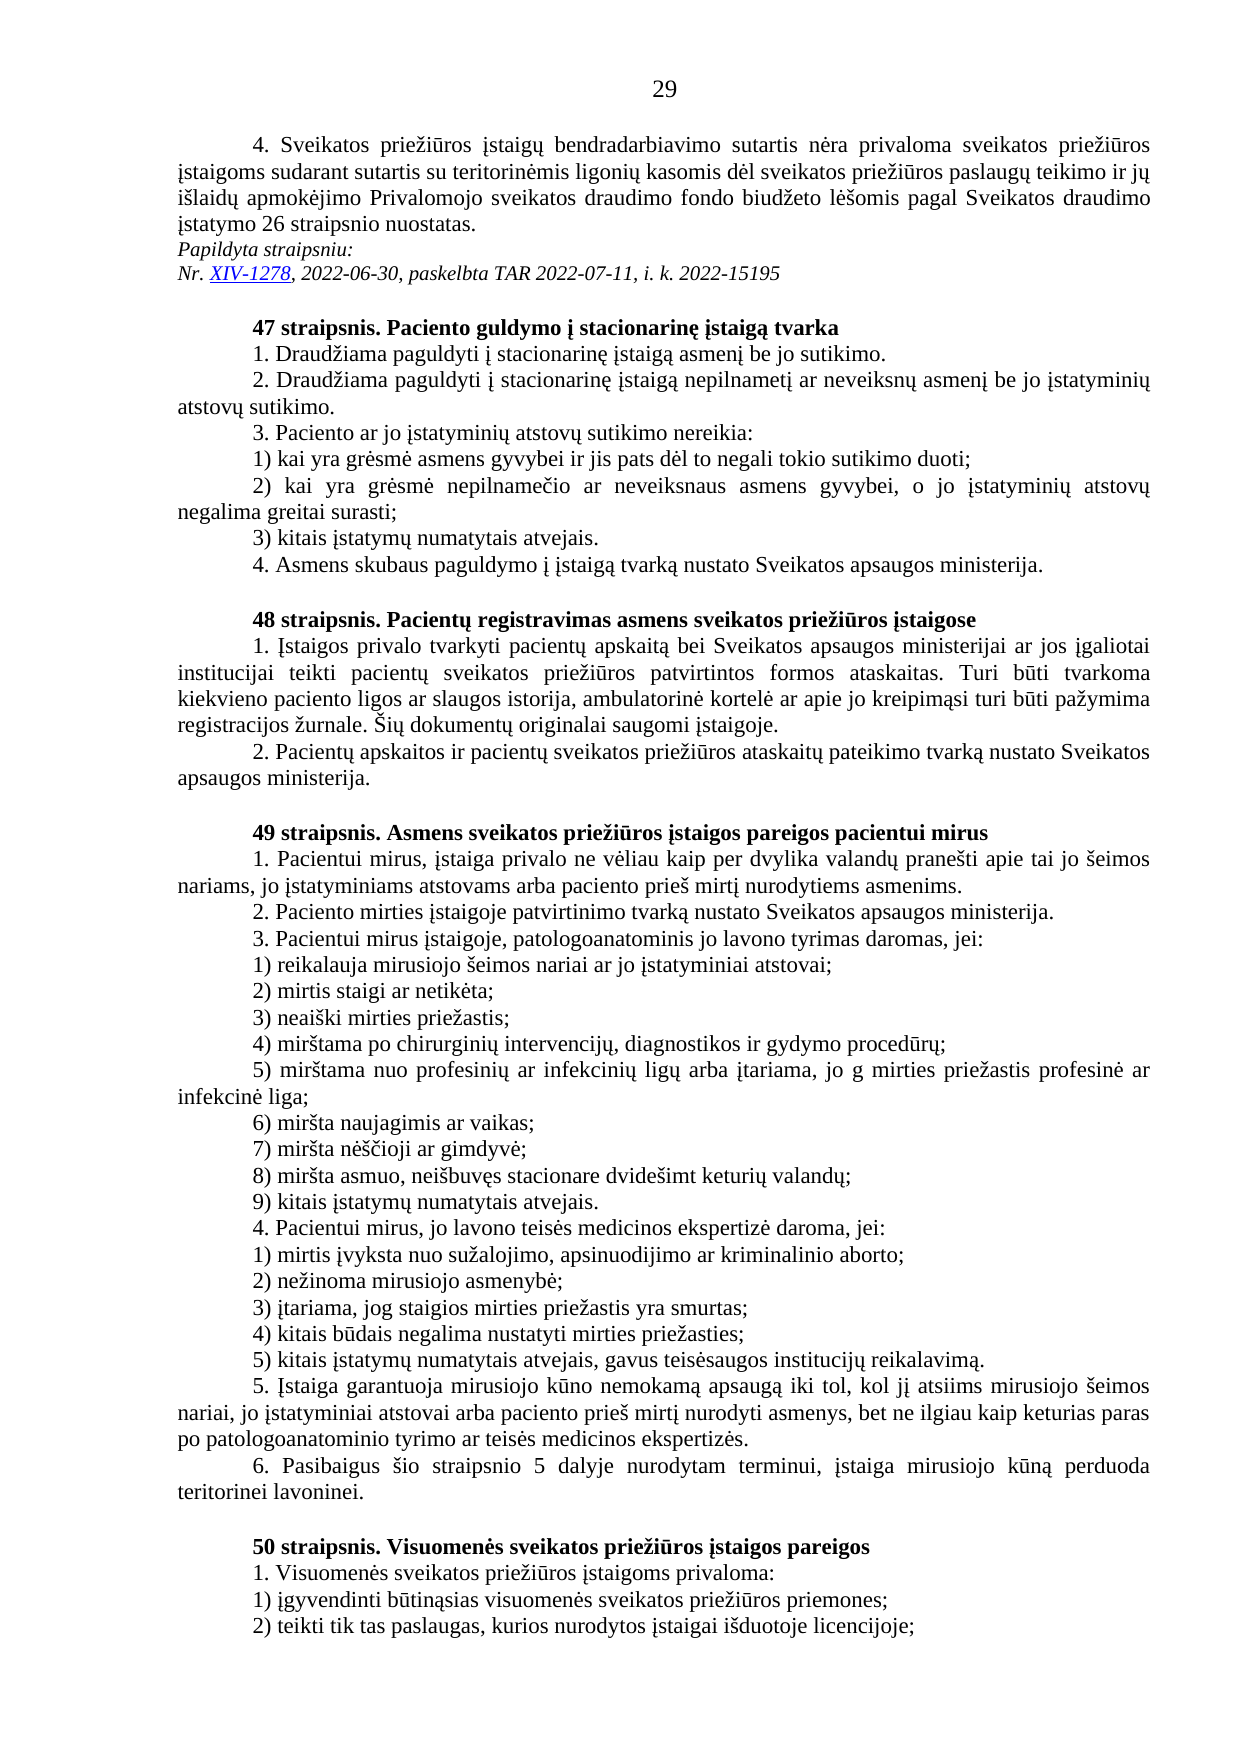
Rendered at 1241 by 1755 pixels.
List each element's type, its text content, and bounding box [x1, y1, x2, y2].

text 1. Draudžiama paguldyti į stacionarinę įstaigą asmenį be jo sutikimo. [177, 340, 1152, 366]
text 4. Pacientui mirus, jo lavono teisės medicinos ekspertizė daroma, jei: [177, 1214, 1152, 1241]
text 1. Įstaigos privalo tvarkyti pacientų apskaitą bei Sveikatos apsaugos ministerijai ar jos įgaliotai institucijai teikti pacientų sveikatos priežiūros patvirtintos formos ataskaitas. Turi būti tvarkoma kiekvieno paciento ligos ar slaugos istorija, ambulatorinė kortelė ar apie jo kreipimąsi turi būti pažymima registracijos žurnale. Šių dokumentų originalai saugomi įstaigoje. [177, 632, 1152, 738]
text 3. Paciento ar jo įstatyminių atstovų sutikimo nereikia: [177, 419, 1152, 445]
text 6) miršta naujagimis ar vaikas; [177, 1109, 1152, 1135]
text 2) nežinoma mirusiojo asmenybė; [177, 1267, 1152, 1293]
text 5) kitais įstatymų numatytais atvejais, gavus teisėsaugos institucijų reikalavimą. [177, 1346, 1152, 1373]
text 2) kai yra grėsmė nepilnamečio ar neveiksnaus asmens gyvybei, o jo įstatyminių atstovų negalima greitai surasti; [177, 472, 1152, 524]
text Nr. XIV-1278, 2022-06-30, paskelbta TAR 2022-07-11, i. k. 2022-15195 [177, 261, 1152, 285]
text 4. Asmens skubaus paguldymo į įstaigą tvarką nustato Sveikatos apsaugos ministerija. [177, 551, 1152, 577]
text 4. Sveikatos priežiūros įstaigų bendradarbiavimo sutartis nėra privaloma sveikatos priežiūros įstaigoms sudarant sutartis su teritorinėmis ligonių kasomis dėl sveikatos priežiūros paslaugų teikimo ir jų išlaidų apmokėjimo Privalomojo sveikatos draudimo fondo biudžeto lėšomis pagal Sveikatos draudimo įstatymo 26 straipsnio nuostatas. [177, 131, 1152, 237]
text 4) kitais būdais negalima nustatyti mirties priežasties; [177, 1320, 1152, 1346]
text 4) mirštama po chirurginių intervencijų, diagnostikos ir gydymo procedūrų; [177, 1030, 1152, 1056]
text 48 straipsnis. Pacientų registravimas asmens sveikatos priežiūros įstaigose [177, 606, 1152, 632]
text 2. Pacientų apskaitos ir pacientų sveikatos priežiūros ataskaitų pateikimo tvarką nustato Sveikatos apsaugos ministerija. [177, 738, 1152, 790]
text 3) kitais įstatymų numatytais atvejais. [177, 524, 1152, 551]
text 1. Pacientui mirus, įstaiga privalo ne vėliau kaip per dvylika valandų pranešti apie tai jo šeimos nariams, jo įstatyminiams atstovams arba paciento prieš mirtį nurodytiems asmenims. [177, 846, 1152, 898]
text 49 straipsnis. Asmens sveikatos priežiūros įstaigos pareigos pacientui mirus [177, 819, 1152, 846]
text 8) miršta asmuo, neišbuvęs stacionare dvidešimt keturių valandų; [177, 1162, 1152, 1188]
text 1) kai yra grėsmė asmens gyvybei ir jis pats dėl to negali tokio sutikimo duoti; [177, 445, 1152, 472]
text 50 straipsnis. Visuomenės sveikatos priežiūros įstaigos pareigos [177, 1533, 1152, 1559]
text 1. Visuomenės sveikatos priežiūros įstaigoms privaloma: [177, 1559, 1152, 1586]
text 5. Įstaiga garantuoja mirusiojo kūno nemokamą apsaugą iki tol, kol jį atsiims mirusiojo šeimos nariai, jo įstatyminiai atstovai arba paciento prieš mirtį nurodyti asmenys, bet ne ilgiau kaip keturias paras po patologoanatominio tyrimo ar teisės medicinos ekspertizės. [177, 1373, 1152, 1452]
text 2. Paciento mirties įstaigoje patvirtinimo tvarką nustato Sveikatos apsaugos ministerija. [177, 898, 1152, 924]
text 1) mirtis įvyksta nuo sužalojimo, apsinuodijimo ar kriminalinio aborto; [177, 1241, 1152, 1267]
text 7) miršta nėščioji ar gimdyvė; [177, 1135, 1152, 1162]
text 5) mirštama nuo profesinių ar infekcinių ligų arba įtariama, jo g mirties priežastis profesinė ar infekcinė liga; [177, 1056, 1152, 1109]
text 1) reikalauja mirusiojo šeimos nariai ar jo įstatyminiai atstovai; [177, 951, 1152, 977]
text 6. Pasibaigus šio straipsnio 5 dalyje nurodytam terminui, įstaiga mirusiojo kūną perduoda teritorinei lavoninei. [177, 1452, 1152, 1504]
text 9) kitais įstatymų numatytais atvejais. [177, 1188, 1152, 1214]
text 3) neaiški mirties priežastis; [177, 1004, 1152, 1030]
text 3. Pacientui mirus įstaigoje, patologoanatominis jo lavono tyrimas daromas, jei: [177, 924, 1152, 951]
text 3) įtariama, jog staigios mirties priežastis yra smurtas; [177, 1293, 1152, 1320]
text 2) mirtis staigi ar netikėta; [177, 977, 1152, 1004]
text 47 straipsnis. Paciento guldymo į stacionarinę įstaigą tvarka [177, 314, 1152, 340]
text 2) teikti tik tas paslaugas, kurios nurodytos įstaigai išduotoje licencijoje; [177, 1612, 1152, 1638]
text 1) įgyvendinti būtinąsias visuomenės sveikatos priežiūros priemones; [177, 1586, 1152, 1612]
text 2. Draudžiama paguldyti į stacionarinę įstaigą nepilnametį ar neveiksnų asmenį be jo įstatyminių atstovų sutikimo. [177, 366, 1152, 419]
text Papildyta straipsniu: [177, 237, 1152, 261]
